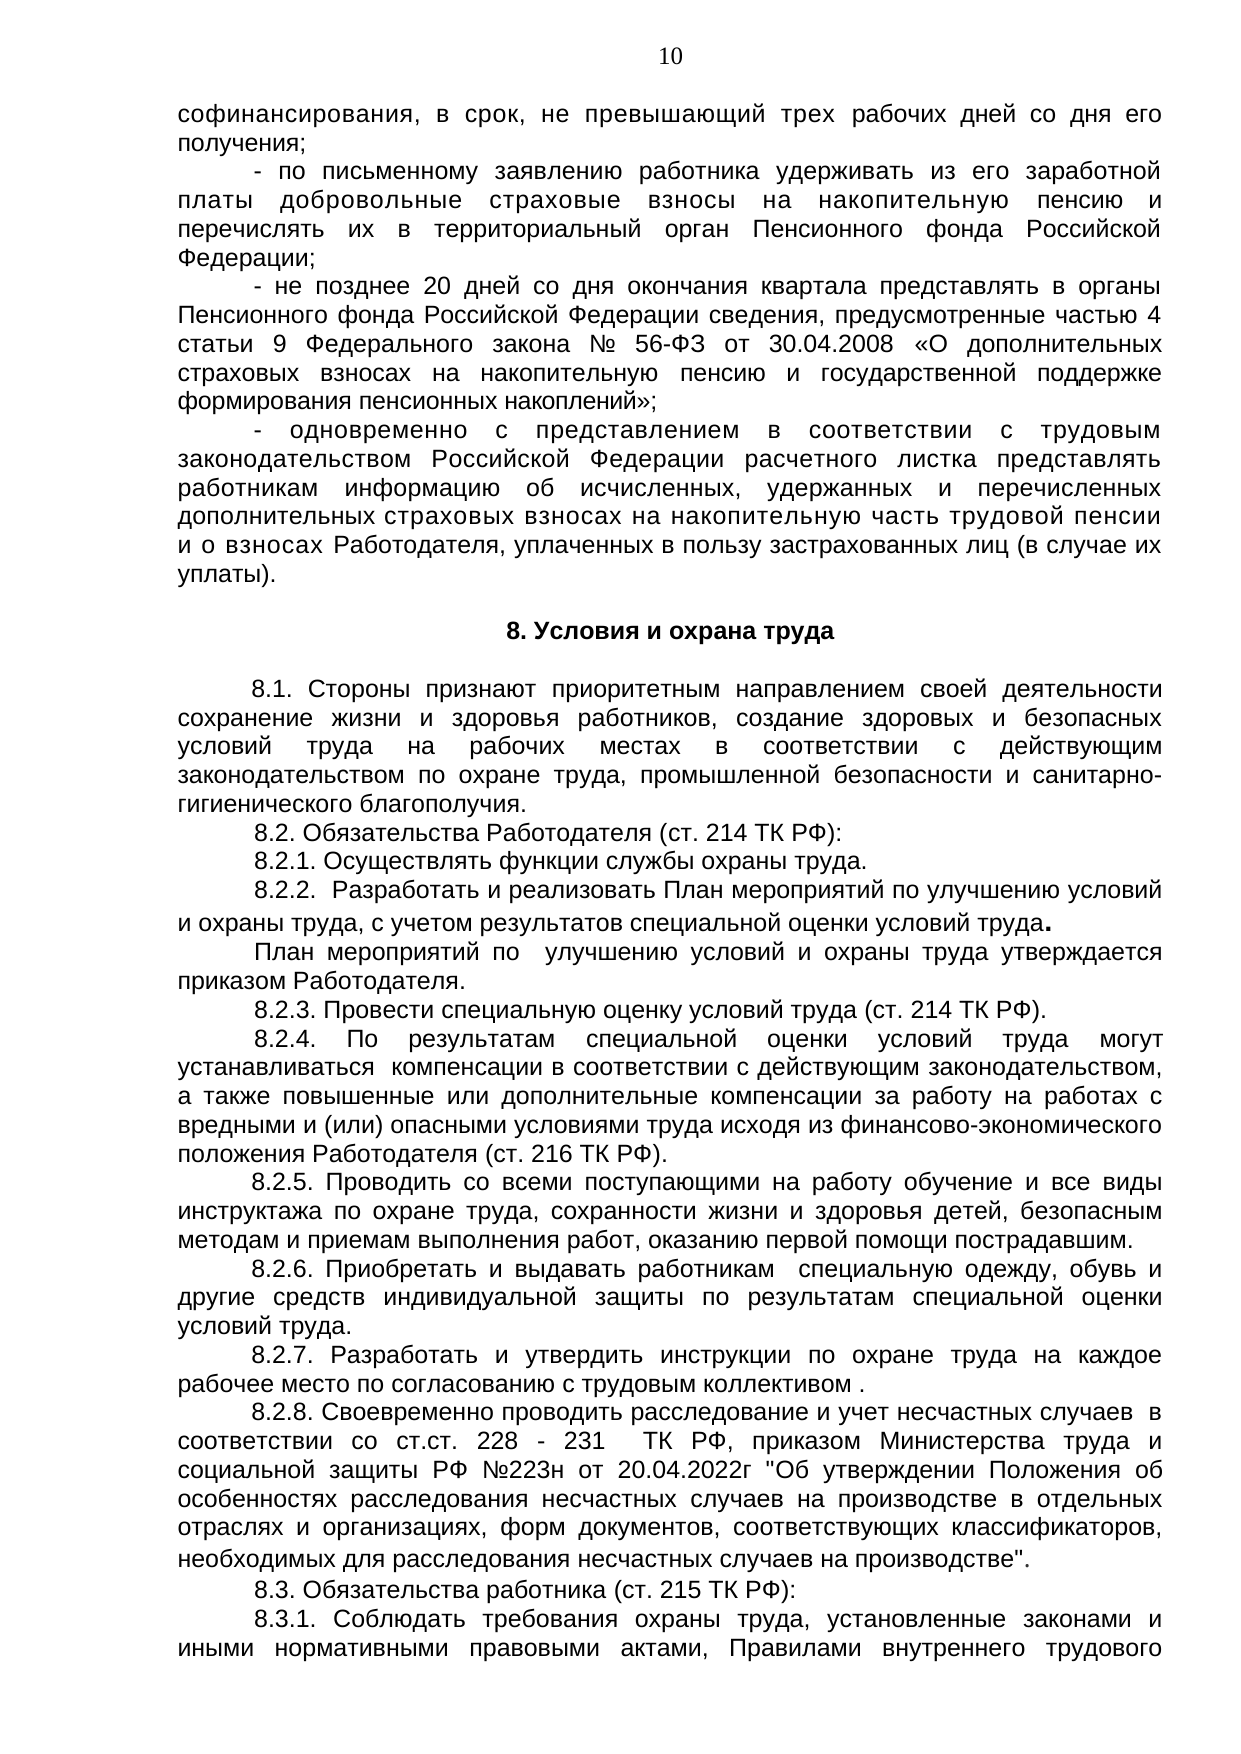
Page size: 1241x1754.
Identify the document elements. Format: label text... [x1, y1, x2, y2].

text 8.2.7. Разработать и утвердить инструкции по охране труда на каждое рабочее место по согласованию с трудовым коллективом . [177, 1340, 1163, 1397]
text 8.2.5. Проводить со всеми поступающими на работу обучение и все виды инструктажа по охране труда, сохранности жизни и здоровья детей, безопасным методам и приемам выполнения работ, оказанию первой помощи пострадавшим. [177, 1167, 1163, 1254]
text 8.3. Обязательства работника (ст. 215 ТК РФ): [177, 1575, 1163, 1604]
text 8.2.1. Осуществлять функции службы охраны труда. [177, 846, 1163, 875]
text 8.2.3. Провести специальную оценку условий труда (ст. 214 ТК РФ). [177, 995, 1163, 1024]
text - по письменному заявлению работника удерживать из его заработной платы добровольные страховые взносы на накопительную пенсию и перечислять их в территориальный орган Пенсионного фонда Российской Федерации; [177, 156, 1162, 271]
text софинансирования, в срок, не превышающий трех рабочих дней со дня его получения; [177, 99, 1162, 156]
text 8.2.8. Своевременно проводить расследование и учет несчастных случаев в соответствии со ст.ст. 228 - 231 ТК РФ, приказом Министерства труда и социальной защиты РФ №223н от 20.04.2022г "Об утверждении Положения об особенностях расследования несчастных случаев на производстве в отдельных отраслях и организациях, форм документов, соответствующих классификаторов, необходимых для расследования несчастных случаев на производстве". [177, 1397, 1163, 1575]
text 8.2. Обязательства Работодателя (ст. 214 ТК РФ): [177, 818, 1163, 846]
text - одновременно с представлением в соответствии с трудовым законодательством Российской Федерации расчетного листка представлять работникам информацию об исчисленных, удержанных и перечисленных дополнительных страховых взносах на накопительную часть трудовой пенсии и о взносах Работодателя, уплаченных в пользу застрахованных лиц (в случае их уплаты). [177, 415, 1162, 588]
text 8.3.1. Соблюдать требования охраны труда, установленные законами и иными нормативными правовыми актами, Правилами внутреннего трудового [177, 1604, 1163, 1661]
text 8.2.2. Разработать и реализовать План мероприятий по улучшению условий и охраны труда, с учетом результатов специальной оценки условий труда. [177, 875, 1163, 937]
text - не позднее 20 дней со дня окончания квартала представлять в органы Пенсионного фонда Российской Федерации сведения, предусмотренные частью 4 статьи 9 Федерального закона № 56-ФЗ от 30.04.2008 «О дополнительных страховых взносах на накопительную пенсию и государственной поддержке формирования пенсионных накоплений»; [177, 271, 1162, 415]
text План мероприятий по улучшению условий и охраны труда утверждается приказом Работодателя. [177, 937, 1163, 995]
text 8.1. Стороны признают приоритетным направлением своей деятельности сохранение жизни и здоровья работников, создание здоровых и безопасных условий труда на рабочих местах в соответствии с действующим законодательством по охране труда, промышленной безопасности и санитарно-гигиенического благополучия. [177, 674, 1163, 818]
text 8. Условия и охрана труда [177, 616, 1163, 645]
text 8.2.4. По результатам специальной оценки условий труда могут устанавливаться компенсации в соответствии с действующим законодательством, а также повышенные или дополнительные компенсации за работу на работах с вредными и (или) опасными условиями труда исходя из финансово-экономического положения Работодателя (ст. 216 ТК РФ). [177, 1024, 1163, 1167]
text 8.2.6. Приобретать и выдавать работникам специальную одежду, обувь и другие средств индивидуальной защиты по результатам специальной оценки условий труда. [177, 1254, 1163, 1340]
